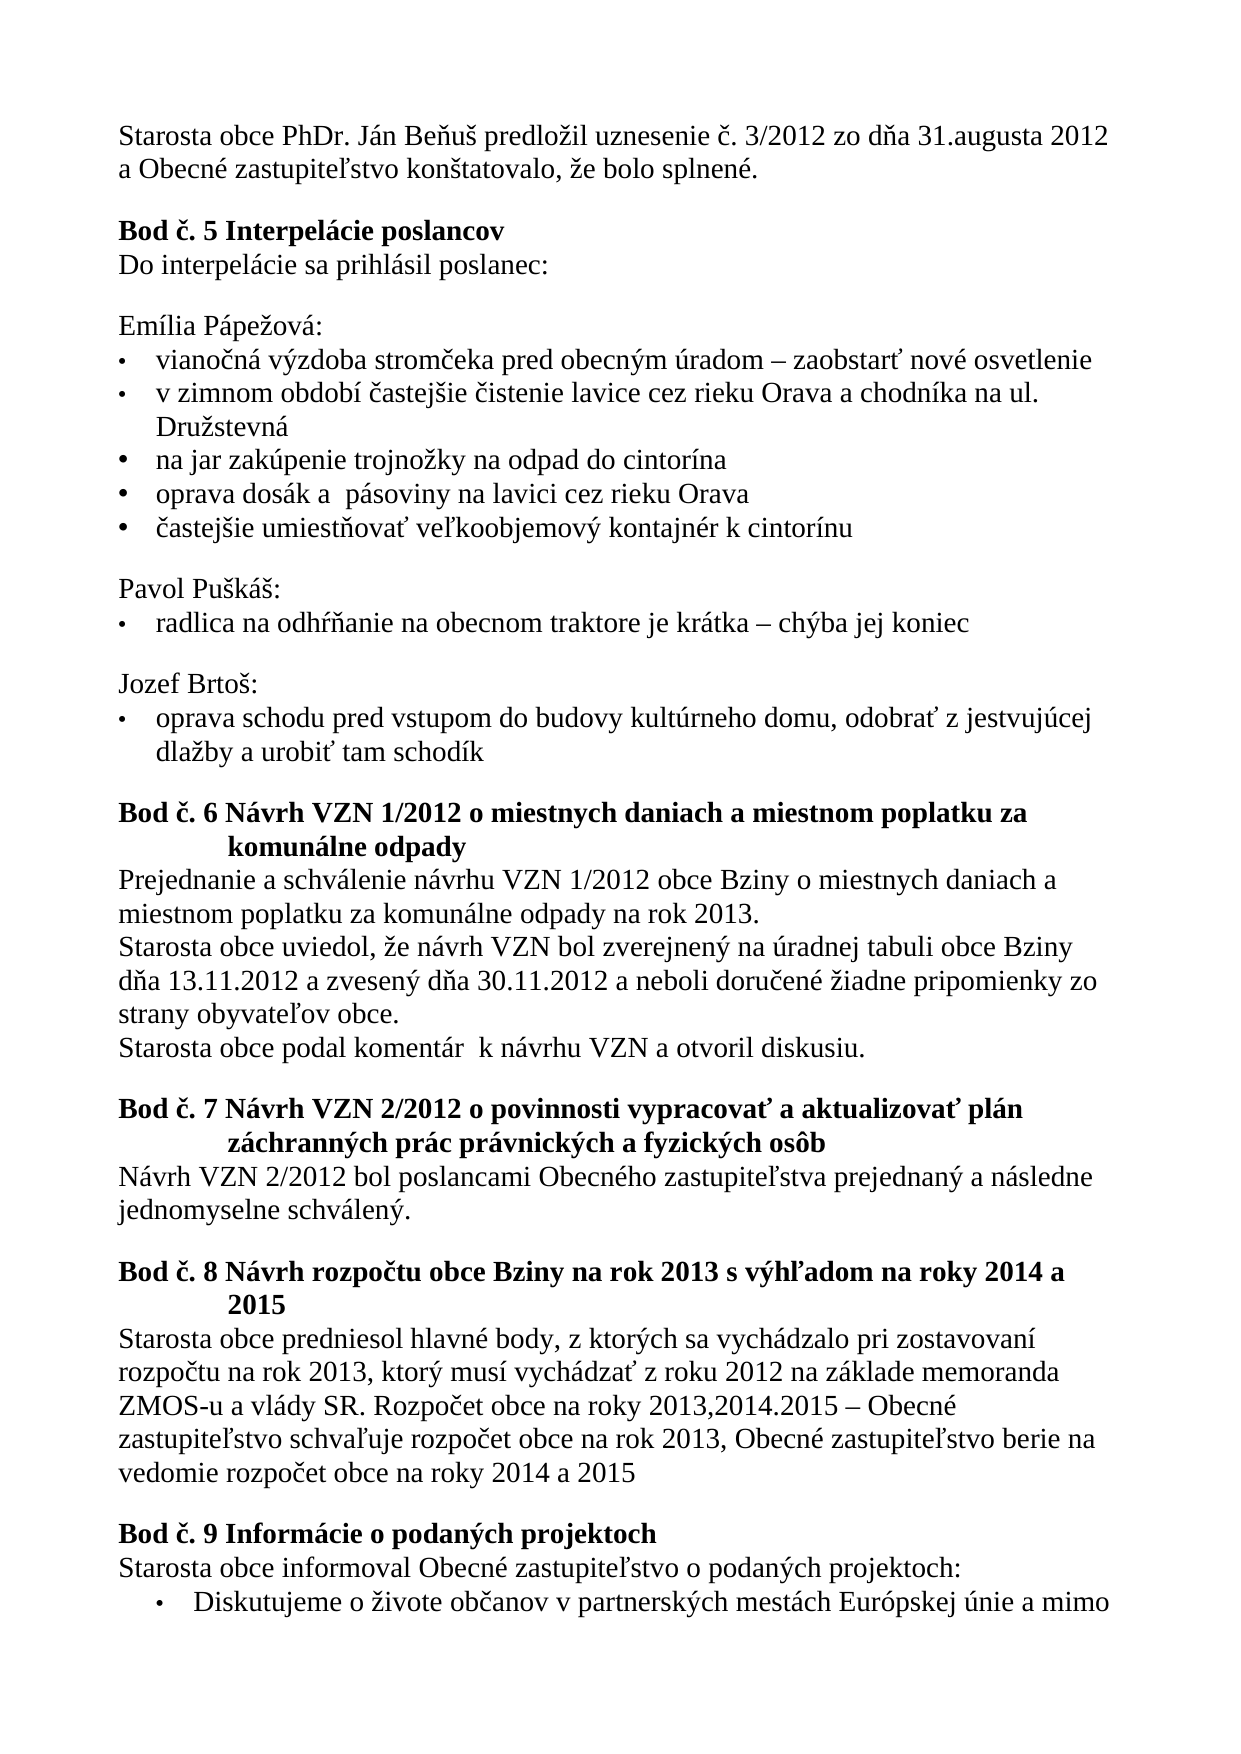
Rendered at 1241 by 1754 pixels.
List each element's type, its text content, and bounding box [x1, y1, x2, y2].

text komunálne odpady [118, 829, 1122, 862]
text Prejednanie a schválenie návrhu VZN 1/2012 obce Bziny o miestnych daniach a miestnom poplatku za komunálne odpady na rok 2013. [118, 862, 1122, 929]
text Starosta obce predniesol hlavné body, z ktorých sa vychádzalo pri zostavovaní rozpočtu na rok 2013, ktorý musí vychádzať z roku 2012 na základe memoranda ZMOS-u a vlády SR. Rozpočet obce na roky 2013,2014.2015 – Obecné zastupiteľstvo schvaľuje rozpočet obce na rok 2013, Obecné zastupiteľstvo berie na vedomie rozpočet obce na roky 2014 a 2015 [118, 1321, 1122, 1488]
list na jar zakúpenie trojnožky na odpad do cintorína [118, 442, 1122, 476]
list v zimnom období častejšie čistenie lavice cez rieku Orava a chodníka na ul. Družstevná [118, 375, 1122, 442]
list častejšie umiestňovať veľkoobjemový kontajnér k cintorínu [118, 510, 1122, 543]
text Starosta obce PhDr. Ján Beňuš predložil uznesenie č. 3/2012 zo dňa 31.augusta 2012 a Obecné zastupiteľstvo konštatovalo, že bolo splnené. [118, 118, 1122, 185]
list oprava dosák a pásoviny na lavici cez rieku Orava [118, 476, 1122, 510]
text Bod č. 9 Informácie o podaných projektoch [118, 1517, 1122, 1550]
text Starosta obce uviedol, že návrh VZN bol zverejnený na úradnej tabuli obce Bziny dňa 13.11.2012 a zvesený dňa 30.11.2012 a neboli doručené žiadne pripomienky zo strany obyvateľov obce. [118, 929, 1122, 1030]
text Jozef Brtoš: [118, 667, 1122, 700]
text Pavol Puškáš: [118, 571, 1122, 605]
list Diskutujeme o živote občanov v partnerských mestách Európskej únie a mimo [156, 1584, 1122, 1617]
text 2015 [118, 1287, 1122, 1321]
text Bod č. 7 Návrh VZN 2/2012 o povinnosti vypracovať a aktualizovať plán [118, 1092, 1122, 1125]
text Emília Pápežová: [118, 308, 1122, 342]
text Bod č. 6 Návrh VZN 1/2012 o miestnych daniach a miestnom poplatku za [118, 795, 1122, 829]
list vianočná výzdoba stromčeka pred obecným úradom – zaobstarť nové osvetlenie [118, 342, 1122, 375]
text Starosta obce podal komentár k návrhu VZN a otvoril diskusiu. [118, 1030, 1122, 1063]
list radlica na odhŕňanie na obecnom traktore je krátka – chýba jej koniec [118, 605, 1122, 638]
text Starosta obce informoval Obecné zastupiteľstvo o podaných projektoch: [118, 1550, 1122, 1584]
text Do interpelácie sa prihlásil poslanec: [118, 247, 1122, 280]
text Bod č. 8 Návrh rozpočtu obce Bziny na rok 2013 s výhľadom na roky 2014 a [118, 1254, 1122, 1287]
text Návrh VZN 2/2012 bol poslancami Obecného zastupiteľstva prejednaný a následne jednomyselne schválený. [118, 1159, 1122, 1226]
text záchranných prác právnických a fyzických osôb [118, 1125, 1122, 1159]
text Bod č. 5 Interpelácie poslancov [118, 213, 1122, 247]
list oprava schodu pred vstupom do budovy kultúrneho domu, odobrať z jestvujúcej dlažby a urobiť tam schodík [118, 700, 1122, 767]
